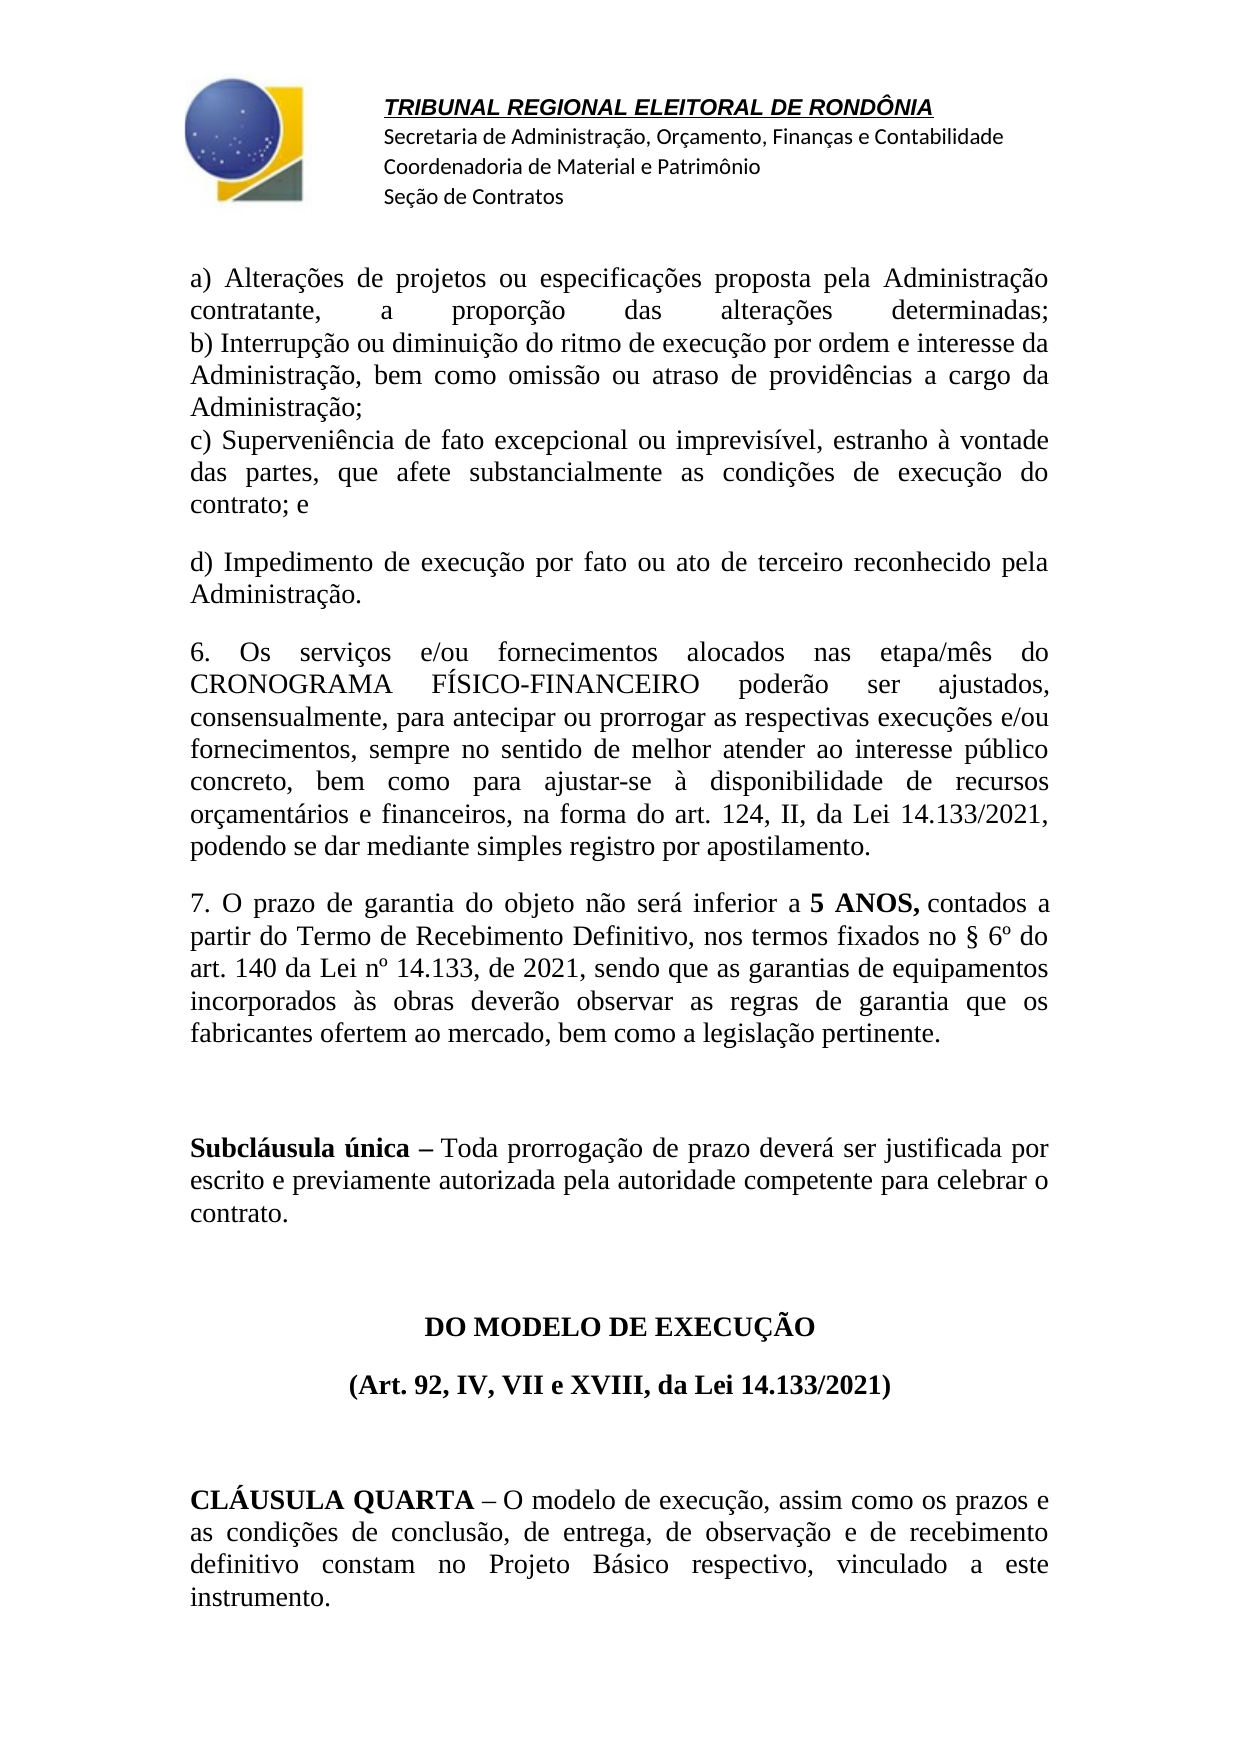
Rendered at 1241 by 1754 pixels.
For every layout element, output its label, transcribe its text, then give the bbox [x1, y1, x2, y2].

text (Art. 92, IV, VII e XVIII, da Lei 14.133/2021) [190, 1368, 1051, 1400]
text DO MODELO DE EXECUÇÃO [190, 1311, 1051, 1343]
text 6. Os serviços e/ou fornecimentos alocados nas etapa/mês do CRONOGRAMA FÍSICO-FINANCEIRO poderão ser ajustados, consensualmente, para antecipar ou prorrogar as respectivas execuções e/ou fornecimentos, sempre no sentido de melhor atender ao interesse público concreto, bem como para ajustar-se à disponibilidade de recursos orçamentários e financeiros, na forma do art. 124, II, da Lei 14.133/2021, podendo se dar mediante simples registro por apostilamento. [190, 635, 1051, 862]
text d) Impedimento de execução por fato ou ato de terceiro reconhecido pela Administração. [190, 545, 1051, 610]
text 7. O prazo de garantia do objeto não será inferior a 5 ANOS, contados a partir do Termo de Recebimento Definitivo, nos termos fixados no § 6º do art. 140 da Lei nº 14.133, de 2021, sendo que as garantias de equipamentos incorporados às obras deverão observar as regras de garantia que os fabricantes ofertem ao mercado, bem como a legislação pertinente. [190, 887, 1051, 1048]
text CLÁUSULA QUARTA – O modelo de execução, assim como os prazos e as condições de conclusão, de entrega, de observação e de recebimento definitivo constam no Projeto Básico respectivo, vinculado a este instrumento. [190, 1483, 1051, 1612]
text Subcláusula única – Toda prorrogação de prazo deverá ser justificada por escrito e previamente autorizada pela autoridade competente para celebrar o contrato. [190, 1131, 1051, 1228]
text a) Alterações de projetos ou especificações proposta pela Administração contratante, a proporção das alterações determinadas; b) Interrupção ou diminuição do ritmo de execução por ordem e interesse da Administração, bem como omissão ou atraso de providências a cargo da Administração; c) Superveniência de fato excepcional ou imprevisível, estranho à vontade das partes, que afete substancialmente as condições de execução do contrato; e [190, 261, 1051, 520]
